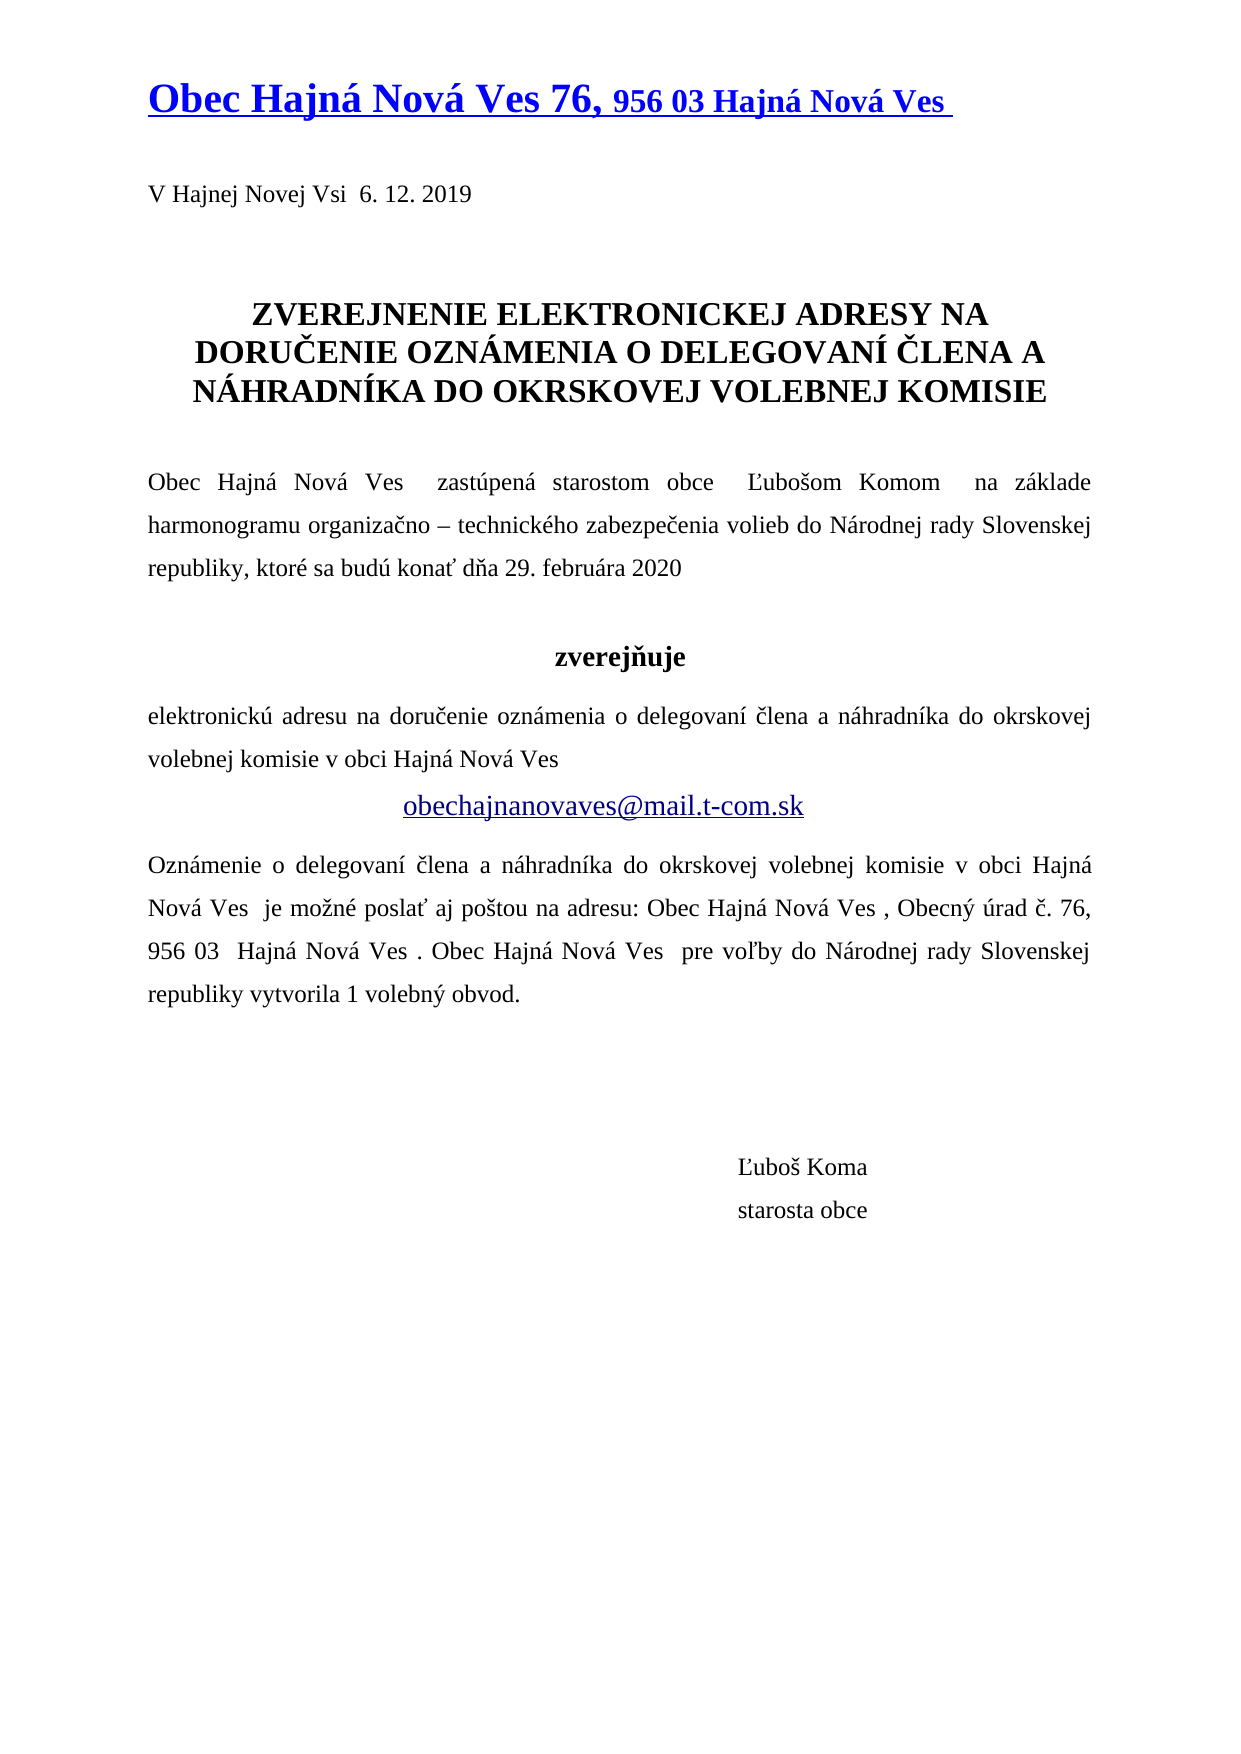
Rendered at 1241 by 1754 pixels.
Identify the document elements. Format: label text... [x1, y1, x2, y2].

text Obec Hajná Nová Ves zastúpená starostom obce Ľubošom Komom na základe harmonogramu organizačno – technického zabezpečenia volieb do Národnej rady Slovenskej republiky, ktoré sa budú konať dňa 29. februára 2020 [148, 467, 1093, 582]
text starosta obce [148, 1195, 1093, 1224]
text zverejňuje [148, 639, 1093, 673]
text Oznámenie o delegovaní člena a náhradníka do okrskovej volebnej komisie v obci Hajná Nová Ves je možné poslať aj poštou na adresu: Obec Hajná Nová Ves , Obecný úrad č. 76, 956 03 Hajná Nová Ves . Obec Hajná Nová Ves pre voľby do Národnej rady Slovenskej republiky vytvorila 1 volebný obvod. [148, 850, 1093, 1008]
text V Hajnej Novej Vsi 6. 12. 2019 [148, 179, 1093, 208]
text ZVEREJNENIE ELEKTRONICKEJ ADRESY NA DORUČENIE OZNÁMENIA O DELEGOVANÍ ČLENA A NÁHRADNÍKA DO OKRSKOVEJ VOLEBNEJ KOMISIE [148, 294, 1093, 409]
text Ľuboš Koma [148, 1152, 1093, 1181]
text obechajnanovaves@mail.t-com.sk [148, 788, 1093, 821]
text elektronickú adresu na doručenie oznámenia o delegovaní člena a náhradníka do okrskovej volebnej komisie v obci Hajná Nová Ves [148, 701, 1093, 773]
